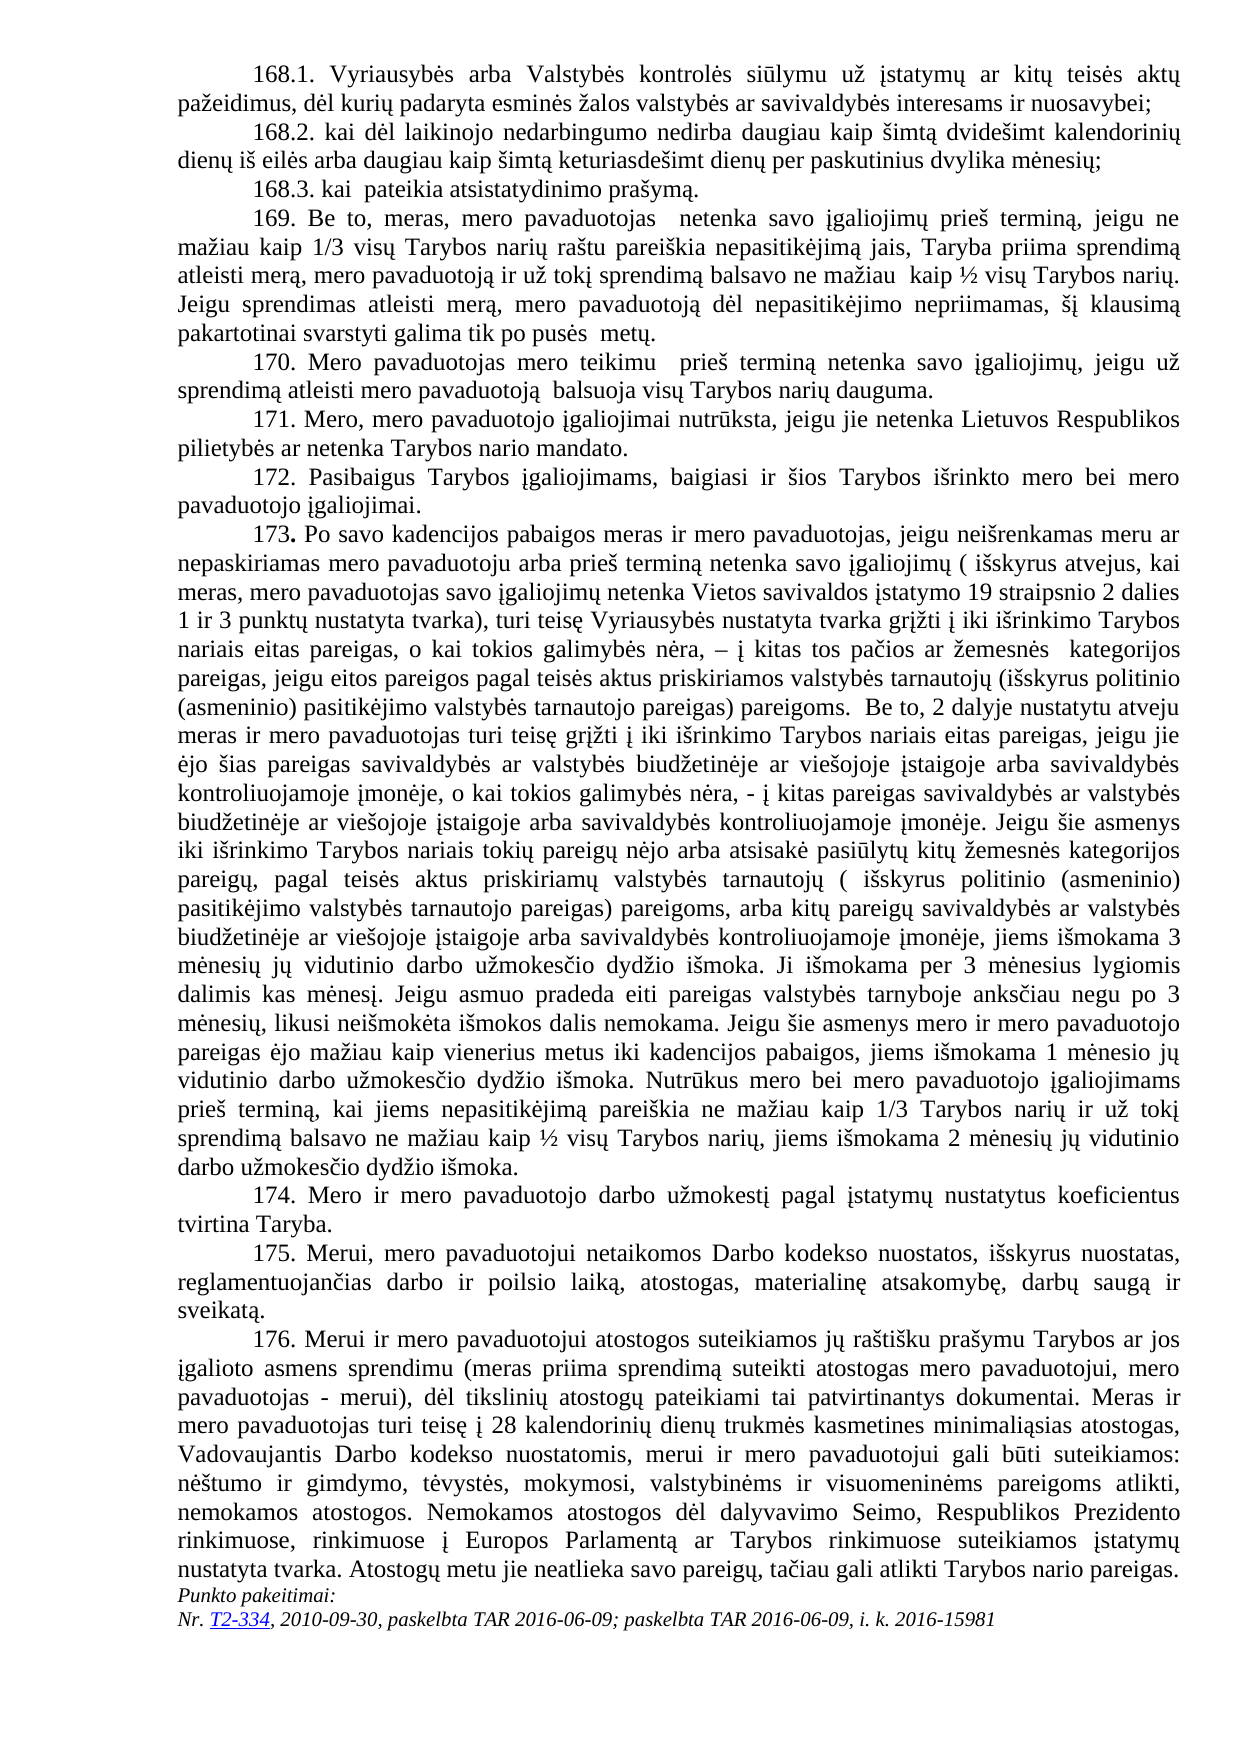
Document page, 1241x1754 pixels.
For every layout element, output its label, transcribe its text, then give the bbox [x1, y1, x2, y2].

text 169. Be to, meras, mero pavaduotojas netenka savo įgaliojimų prieš terminą, jeigu ne mažiau kaip 1/3 visų Tarybos narių raštu pareiškia nepasitikėjimą jais, Taryba priima sprendimą atleisti merą, mero pavaduotoją ir už tokį sprendimą balsavo ne mažiau kaip ½ visų Tarybos narių. Jeigu sprendimas atleisti merą, mero pavaduotoją dėl nepasitikėjimo nepriimamas, šį klausimą pakartotinai svarstyti galima tik po pusės metų. [177, 203, 1181, 347]
text 170. Mero pavaduotojas mero teikimu prieš terminą netenka savo įgaliojimų, jeigu už sprendimą atleisti mero pavaduotoją balsuoja visų Tarybos narių dauguma. [177, 347, 1181, 404]
text 174. Mero ir mero pavaduotojo darbo užmokestį pagal įstatymų nustatytus koeficientus tvirtina Taryba. [177, 1180, 1181, 1238]
text 172. Pasibaigus Tarybos įgaliojimams, baigiasi ir šios Tarybos išrinkto mero bei mero pavaduotojo įgaliojimai. [177, 462, 1181, 519]
text 173. Po savo kadencijos pabaigos meras ir mero pavaduotojas, jeigu neišrenkamas meru ar nepaskiriamas mero pavaduotoju arba prieš terminą netenka savo įgaliojimų ( išskyrus atvejus, kai meras, mero pavaduotojas savo įgaliojimų netenka Vietos savivaldos įstatymo 19 straipsnio 2 dalies 1 ir 3 punktų nustatyta tvarka), turi teisę Vyriausybės nustatyta tvarka grįžti į iki išrinkimo Tarybos nariais eitas pareigas, o kai tokios galimybės nėra, – į kitas tos pačios ar žemesnės kategorijos pareigas, jeigu eitos pareigos pagal teisės aktus priskiriamos valstybės tarnautojų (išskyrus politinio (asmeninio) pasitikėjimo valstybės tarnautojo pareigas) pareigoms. Be to, 2 dalyje nustatytu atveju meras ir mero pavaduotojas turi teisę grįžti į iki išrinkimo Tarybos nariais eitas pareigas, jeigu jie ėjo šias pareigas savivaldybės ar valstybės biudžetinėje ar viešojoje įstaigoje arba savivaldybės kontroliuojamoje įmonėje, o kai tokios galimybės nėra, - į kitas pareigas savivaldybės ar valstybės biudžetinėje ar viešojoje įstaigoje arba savivaldybės kontroliuojamoje įmonėje. Jeigu šie asmenys iki išrinkimo Tarybos nariais tokių pareigų nėjo arba atsisakė pasiūlytų kitų žemesnės kategorijos pareigų, pagal teisės aktus priskiriamų valstybės tarnautojų ( išskyrus politinio (asmeninio) pasitikėjimo valstybės tarnautojo pareigas) pareigoms, arba kitų pareigų savivaldybės ar valstybės biudžetinėje ar viešojoje įstaigoje arba savivaldybės kontroliuojamoje įmonėje, jiems išmokama 3 mėnesių jų vidutinio darbo užmokesčio dydžio išmoka. Ji išmokama per 3 mėnesius lygiomis dalimis kas mėnesį. Jeigu asmuo pradeda eiti pareigas valstybės tarnyboje anksčiau negu po 3 mėnesių, likusi neišmokėta išmokos dalis nemokama. Jeigu šie asmenys mero ir mero pavaduotojo pareigas ėjo mažiau kaip vienerius metus iki kadencijos pabaigos, jiems išmokama 1 mėnesio jų vidutinio darbo užmokesčio dydžio išmoka. Nutrūkus mero bei mero pavaduotojo įgaliojimams prieš terminą, kai jiems nepasitikėjimą pareiškia ne mažiau kaip 1/3 Tarybos narių ir už tokį sprendimą balsavo ne mažiau kaip ½ visų Tarybos narių, jiems išmokama 2 mėnesių jų vidutinio darbo užmokesčio dydžio išmoka. [177, 519, 1181, 1180]
text 168.3. kai pateikia atsistatydinimo prašymą. [177, 174, 1181, 203]
text Punkto pakeitimai: [177, 1583, 1181, 1607]
text Nr. T2-334, 2010-09-30, paskelbta TAR 2016-06-09; paskelbta TAR 2016-06-09, i. k. 2016-15981 [177, 1607, 1181, 1631]
text 176. Merui ir mero pavaduotojui atostogos suteikiamos jų raštišku prašymu Tarybos ar jos įgalioto asmens sprendimu (meras priima sprendimą suteikti atostogas mero pavaduotojui, mero pavaduotojas - merui), dėl tikslinių atostogų pateikiami tai patvirtinantys dokumentai. Meras ir mero pavaduotojas turi teisę į 28 kalendorinių dienų trukmės kasmetines minimaliąsias atostogas, Vadovaujantis Darbo kodekso nuostatomis, merui ir mero pavaduotojui gali būti suteikiamos: nėštumo ir gimdymo, tėvystės, mokymosi, valstybinėms ir visuomeninėms pareigoms atlikti, nemokamos atostogos. Nemokamos atostogos dėl dalyvavimo Seimo, Respublikos Prezidento rinkimuose, rinkimuose į Europos Parlamentą ar Tarybos rinkimuose suteikiamos įstatymų nustatyta tvarka. Atostogų metu jie neatlieka savo pareigų, tačiau gali atlikti Tarybos nario pareigas. [177, 1324, 1181, 1583]
text 168.1. Vyriausybės arba Valstybės kontrolės siūlymu už įstatymų ar kitų teisės aktų pažeidimus, dėl kurių padaryta esminės žalos valstybės ar savivaldybės interesams ir nuosavybei; [177, 59, 1181, 117]
text 175. Merui, mero pavaduotojui netaikomos Darbo kodekso nuostatos, išskyrus nuostatas, reglamentuojančias darbo ir poilsio laiką, atostogas, materialinę atsakomybę, darbų saugą ir sveikatą. [177, 1238, 1181, 1324]
text 168.2. kai dėl laikinojo nedarbingumo nedirba daugiau kaip šimtą dvidešimt kalendorinių dienų iš eilės arba daugiau kaip šimtą keturiasdešimt dienų per paskutinius dvylika mėnesių; [177, 117, 1181, 174]
text 171. Mero, mero pavaduotojo įgaliojimai nutrūksta, jeigu jie netenka Lietuvos Respublikos pilietybės ar netenka Tarybos nario mandato. [177, 404, 1181, 462]
